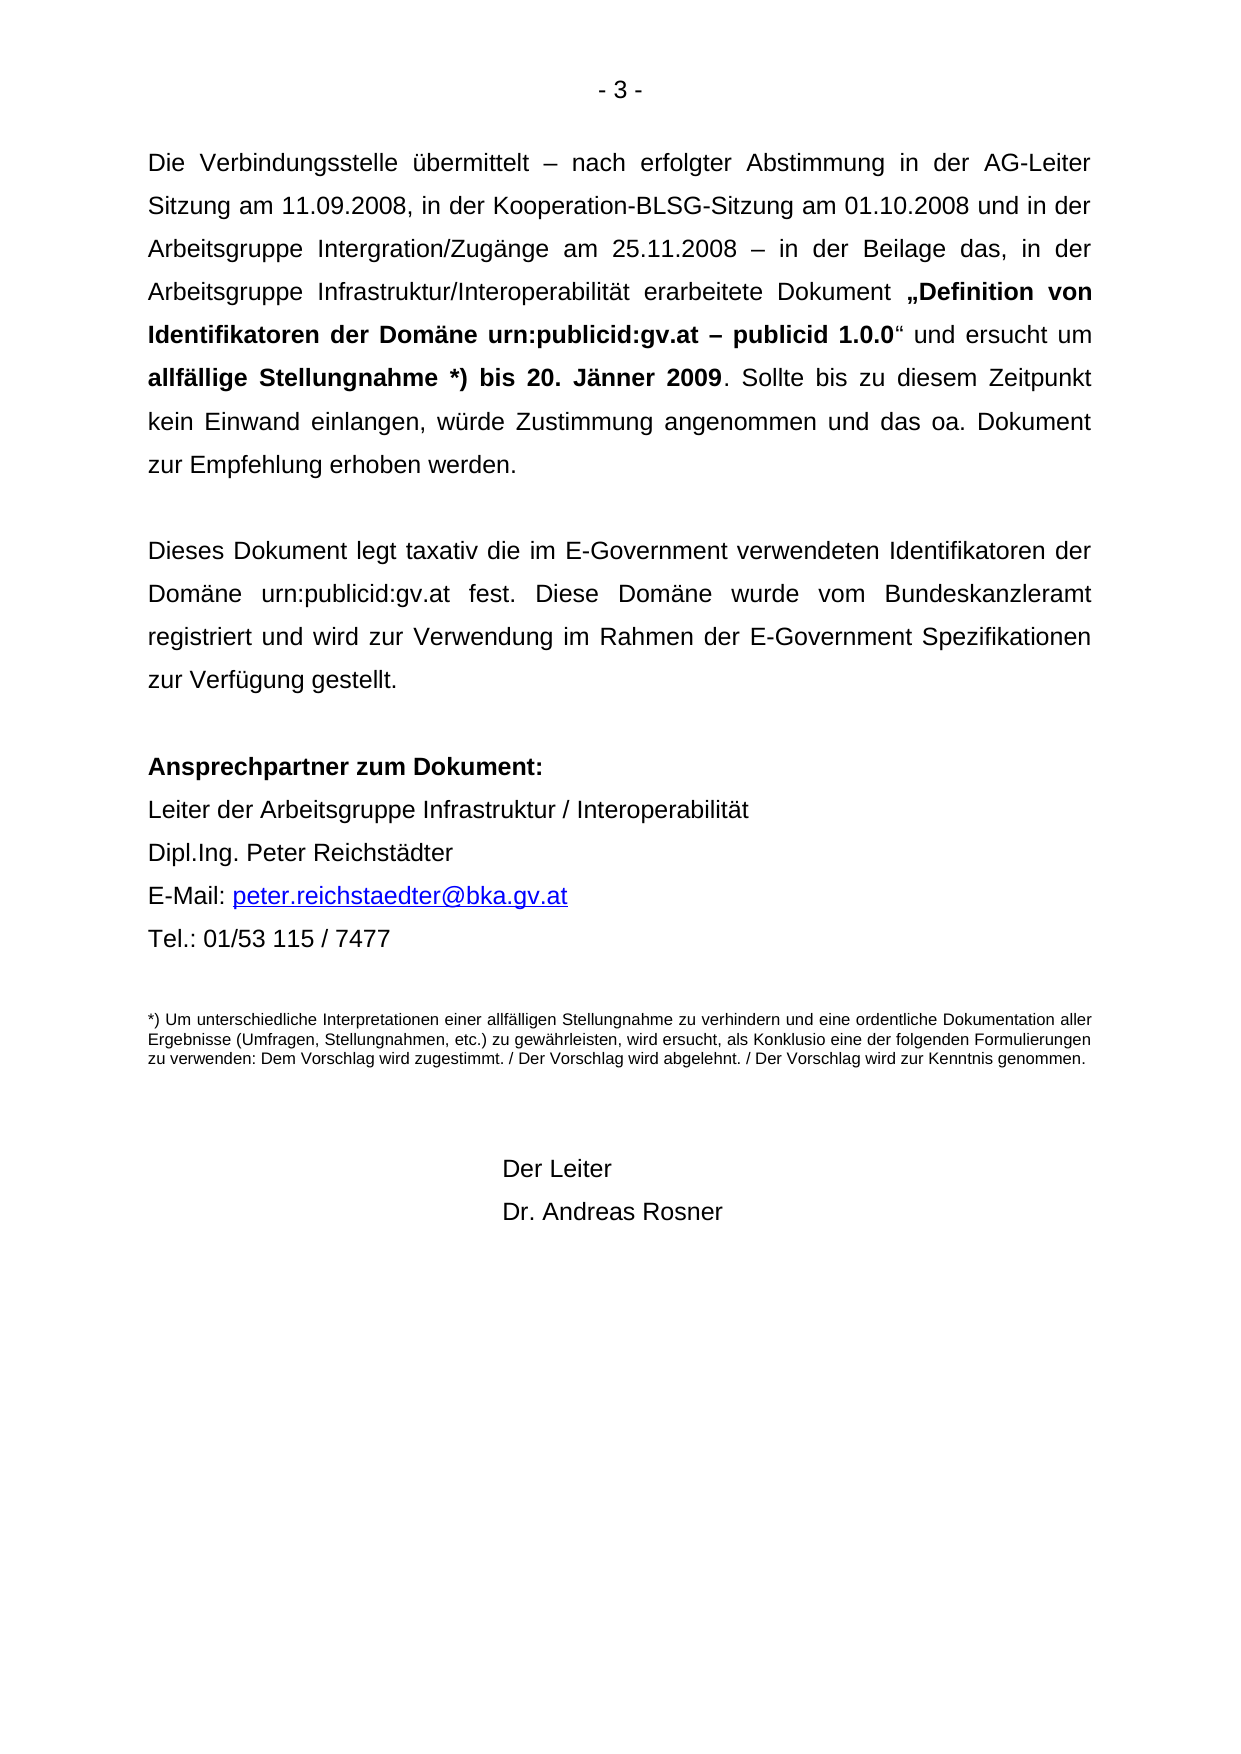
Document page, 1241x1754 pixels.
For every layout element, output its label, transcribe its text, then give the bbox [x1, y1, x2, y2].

text *) Um unterschiedliche Interpretationen einer allfälligen Stellungnahme zu verhindern und eine ordentliche Dokumentation aller Ergebnisse (Umfragen, Stellungnahmen, etc.) zu gewährleisten, wird ersucht, als Konklusio eine der folgenden Formulierungen zu verwenden: Dem Vorschlag wird zugestimmt. / Der Vorschlag wird abgelehnt. / Der Vorschlag wird zur Kenntnis genommen. [148, 1010, 1092, 1068]
text Tel.: 01/53 115 / 7477 [148, 924, 1092, 953]
text Dieses Dokument legt taxativ die im E-Government verwendeten Identifikatoren der Domäne urn:publicid:gv.at fest. Diese Domäne wurde vom Bundeskanzleramt registriert und wird zur Verwendung im Rahmen der E-Government Spezifikationen zur Verfügung gestellt. [148, 536, 1092, 694]
text Der Leiter [148, 1154, 1092, 1183]
text Ansprechpartner zum Dokument: [148, 751, 1092, 780]
text Dr. Andreas Rosner [148, 1197, 1092, 1226]
text Die Verbindungsstelle übermittelt – nach erfolgter Abstimmung in der AG-Leiter Sitzung am 11.09.2008, in der Kooperation-BLSG-Sitzung am 01.10.2008 und in der Arbeitsgruppe Intergration/Zugänge am 25.11.2008 – in der Beilage das, in der Arbeitsgruppe Infrastruktur/Interoperabilität erarbeitete Dokument „Definition von Identifikatoren der Domäne urn:publicid:gv.at – publicid 1.0.0“ und ersucht um allfällige Stellungnahme *) bis 20. Jänner 2009. Sollte bis zu diesem Zeitpunkt kein Einwand einlangen, würde Zustimmung angenommen und das oa. Dokument zur Empfehlung erhoben werden. [148, 148, 1092, 478]
text Leiter der Arbeitsgruppe Infrastruktur / Interoperabilität Dipl.Ing. Peter Reichstädter E-Mail: peter.reichstaedter@bka.gv.at [148, 794, 1092, 909]
